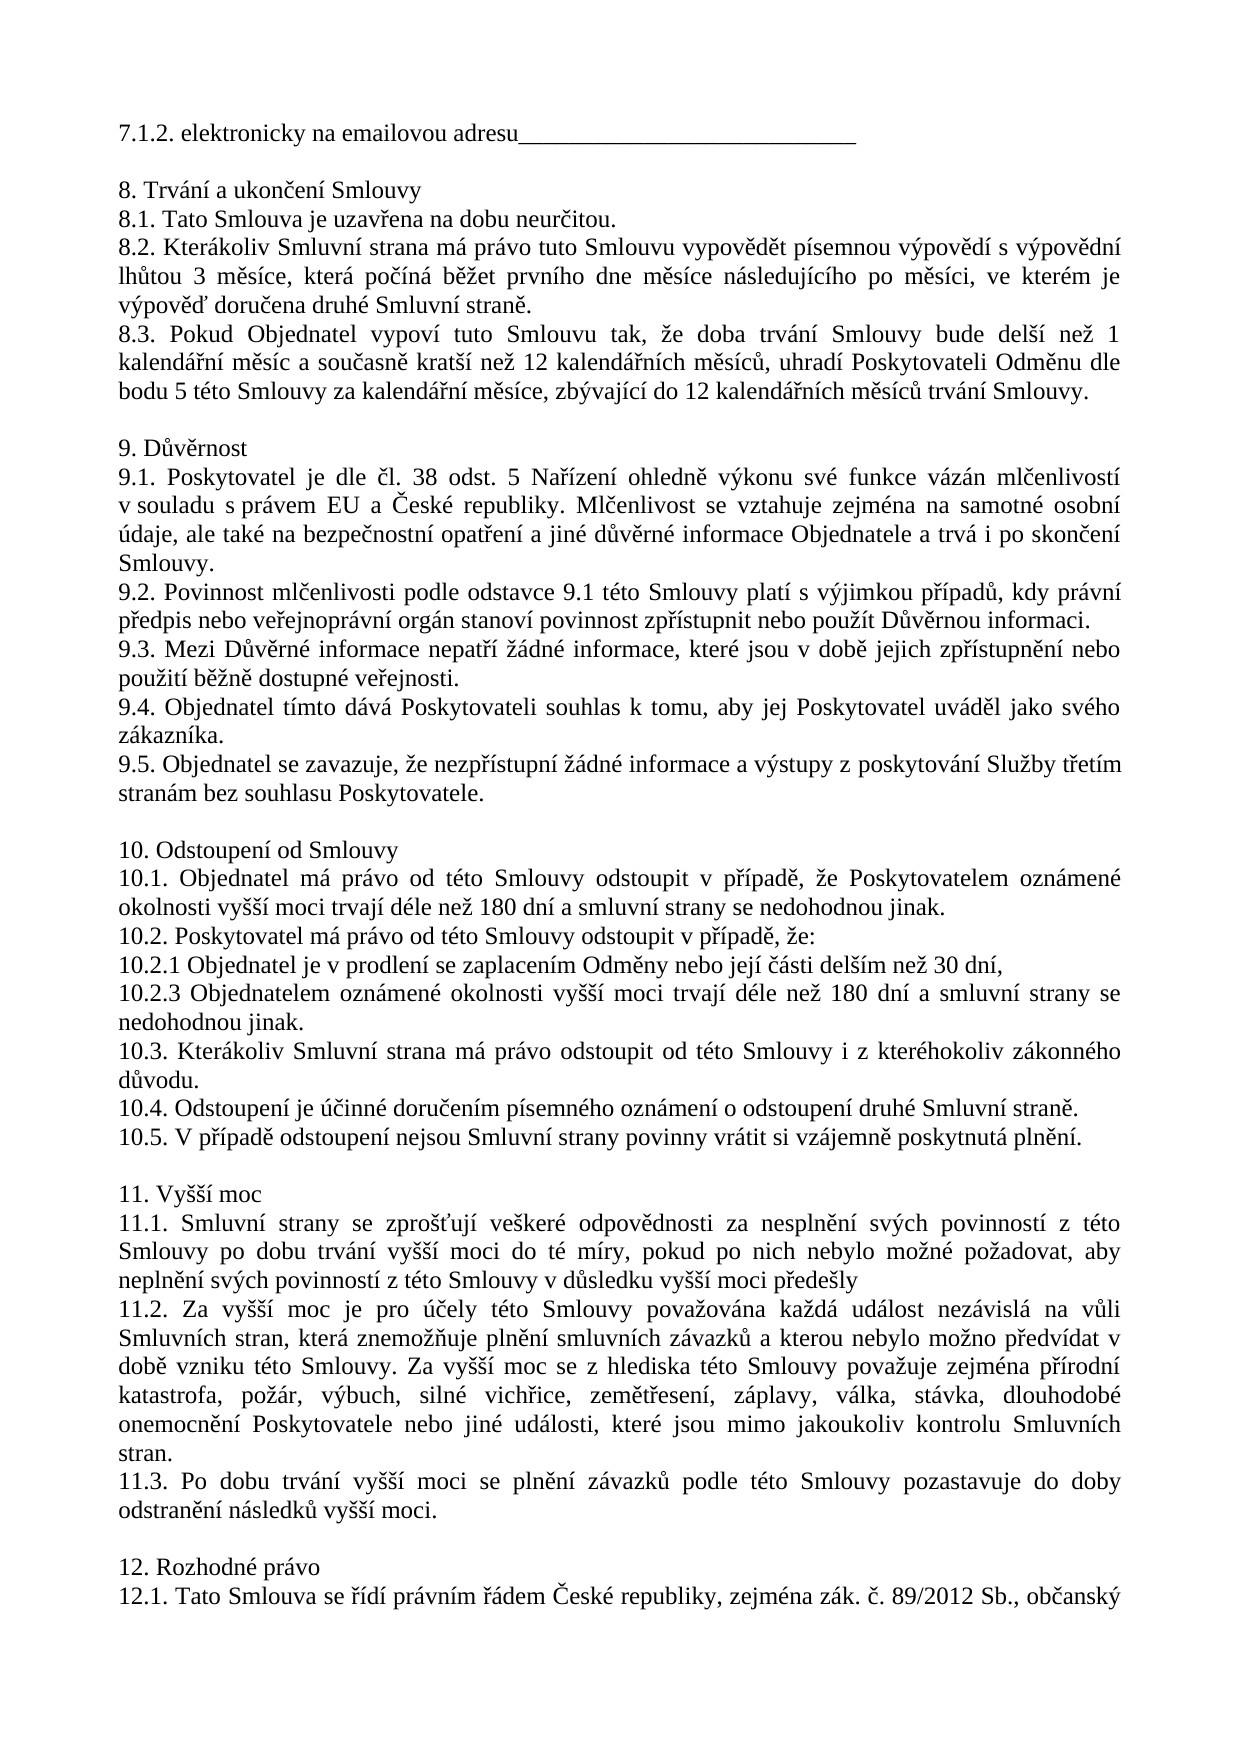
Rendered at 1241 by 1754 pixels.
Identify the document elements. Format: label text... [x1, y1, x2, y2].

text 10.2. Poskytovatel má právo od této Smlouvy odstoupit v případě, že: [118, 921, 1122, 950]
text 8. Trvání a ukončení Smlouvy [118, 175, 1122, 204]
text 8.2. Kterákoliv Smluvní strana má právo tuto Smlouvu vypovědět písemnou výpovědí s výpovědní lhůtou 3 měsíce, která počíná běžet prvního dne měsíce následujícího po měsíci, ve kterém je výpověď doručena druhé Smluvní straně. [118, 232, 1122, 319]
text 10.3. Kterákoliv Smluvní strana má právo odstoupit od této Smlouvy i z kteréhokoliv zákonného důvodu. [118, 1036, 1122, 1093]
text 11.2. Za vyšší moc je pro účely této Smlouvy považována každá událost nezávislá na vůli Smluvních stran, která znemožňuje plnění smluvních závazků a kterou nebylo možno předvídat v době vzniku této Smlouvy. Za vyšší moc se z hlediska této Smlouvy považuje zejména přírodní katastrofa, požár, výbuch, silné vichřice, zemětřesení, záplavy, válka, stávka, dlouhodobé onemocnění Poskytovatele nebo jiné události, které jsou mimo jakoukoliv kontrolu Smluvních stran. [118, 1294, 1122, 1466]
text 10.4. Odstoupení je účinné doručením písemného oznámení o odstoupení druhé Smluvní straně. [118, 1093, 1122, 1122]
text 10.2.1 Objednatel je v prodlení se zaplacením Odměny nebo její části delším než 30 dní, [118, 950, 1122, 978]
text 7.1.2. elektronicky na emailovou adresu___________________________ [118, 118, 1122, 147]
text 10.1. Objednatel má právo od této Smlouvy odstoupit v případě, že Poskytovatelem oznámené okolnosti vyšší moci trvají déle než 180 dní a smluvní strany se nedohodnou jinak. [118, 863, 1122, 921]
text 11.1. Smluvní strany se zprošťují veškeré odpovědnosti za nesplnění svých povinností z této Smlouvy po dobu trvání vyšší moci do té míry, pokud po nich nebylo možné požadovat, aby neplnění svých povinností z této Smlouvy v důsledku vyšší moci předešly [118, 1208, 1122, 1294]
text 11.3. Po dobu trvání vyšší moci se plnění závazků podle této Smlouvy pozastavuje do doby odstranění následků vyšší moci. [118, 1466, 1122, 1524]
text 12. Rozhodné právo [118, 1552, 1122, 1581]
text 12.1. Tato Smlouva se řídí právním řádem České republiky, zejména zák. č. 89/2012 Sb., občanský [118, 1581, 1122, 1609]
text 9.1. Poskytovatel je dle čl. 38 odst. 5 Nařízení ohledně výkonu své funkce vázán mlčenlivostí v souladu s právem EU a České republiky. Mlčenlivost se vztahuje zejména na samotné osobní údaje, ale také na bezpečnostní opatření a jiné důvěrné informace Objednatele a trvá i po skončení Smlouvy. [118, 462, 1122, 577]
text 11. Vyšší moc [118, 1179, 1122, 1208]
text 9.5. Objednatel se zavazuje, že nezpřístupní žádné informace a výstupy z poskytování Služby třetím stranám bez souhlasu Poskytovatele. [118, 749, 1122, 807]
text 10.2.3 Objednatelem oznámené okolnosti vyšší moci trvají déle než 180 dní a smluvní strany se nedohodnou jinak. [118, 978, 1122, 1036]
text 9. Důvěrnost [118, 433, 1122, 462]
text 8.3. Pokud Objednatel vypoví tuto Smlouvu tak, že doba trvání Smlouvy bude delší než 1 kalendářní měsíc a současně kratší než 12 kalendářních měsíců, uhradí Poskytovateli Odměnu dle bodu 5 této Smlouvy za kalendářní měsíce, zbývající do 12 kalendářních měsíců trvání Smlouvy. [118, 319, 1122, 405]
text 9.3. Mezi Důvěrné informace nepatří žádné informace, které jsou v době jejich zpřístupnění nebo použití běžně dostupné veřejnosti. [118, 634, 1122, 692]
text 10. Odstoupení od Smlouvy [118, 835, 1122, 863]
text 9.2. Povinnost mlčenlivosti podle odstavce 9.1 této Smlouvy platí s výjimkou případů, kdy právní předpis nebo veřejnoprávní orgán stanoví povinnost zpřístupnit nebo použít Důvěrnou informaci. [118, 577, 1122, 634]
text 10.5. V případě odstoupení nejsou Smluvní strany povinny vrátit si vzájemně poskytnutá plnění. [118, 1122, 1122, 1151]
text 8.1. Tato Smlouva je uzavřena na dobu neurčitou. [118, 204, 1122, 232]
text 9.4. Objednatel tímto dává Poskytovateli souhlas k tomu, aby jej Poskytovatel uváděl jako svého zákazníka. [118, 692, 1122, 749]
